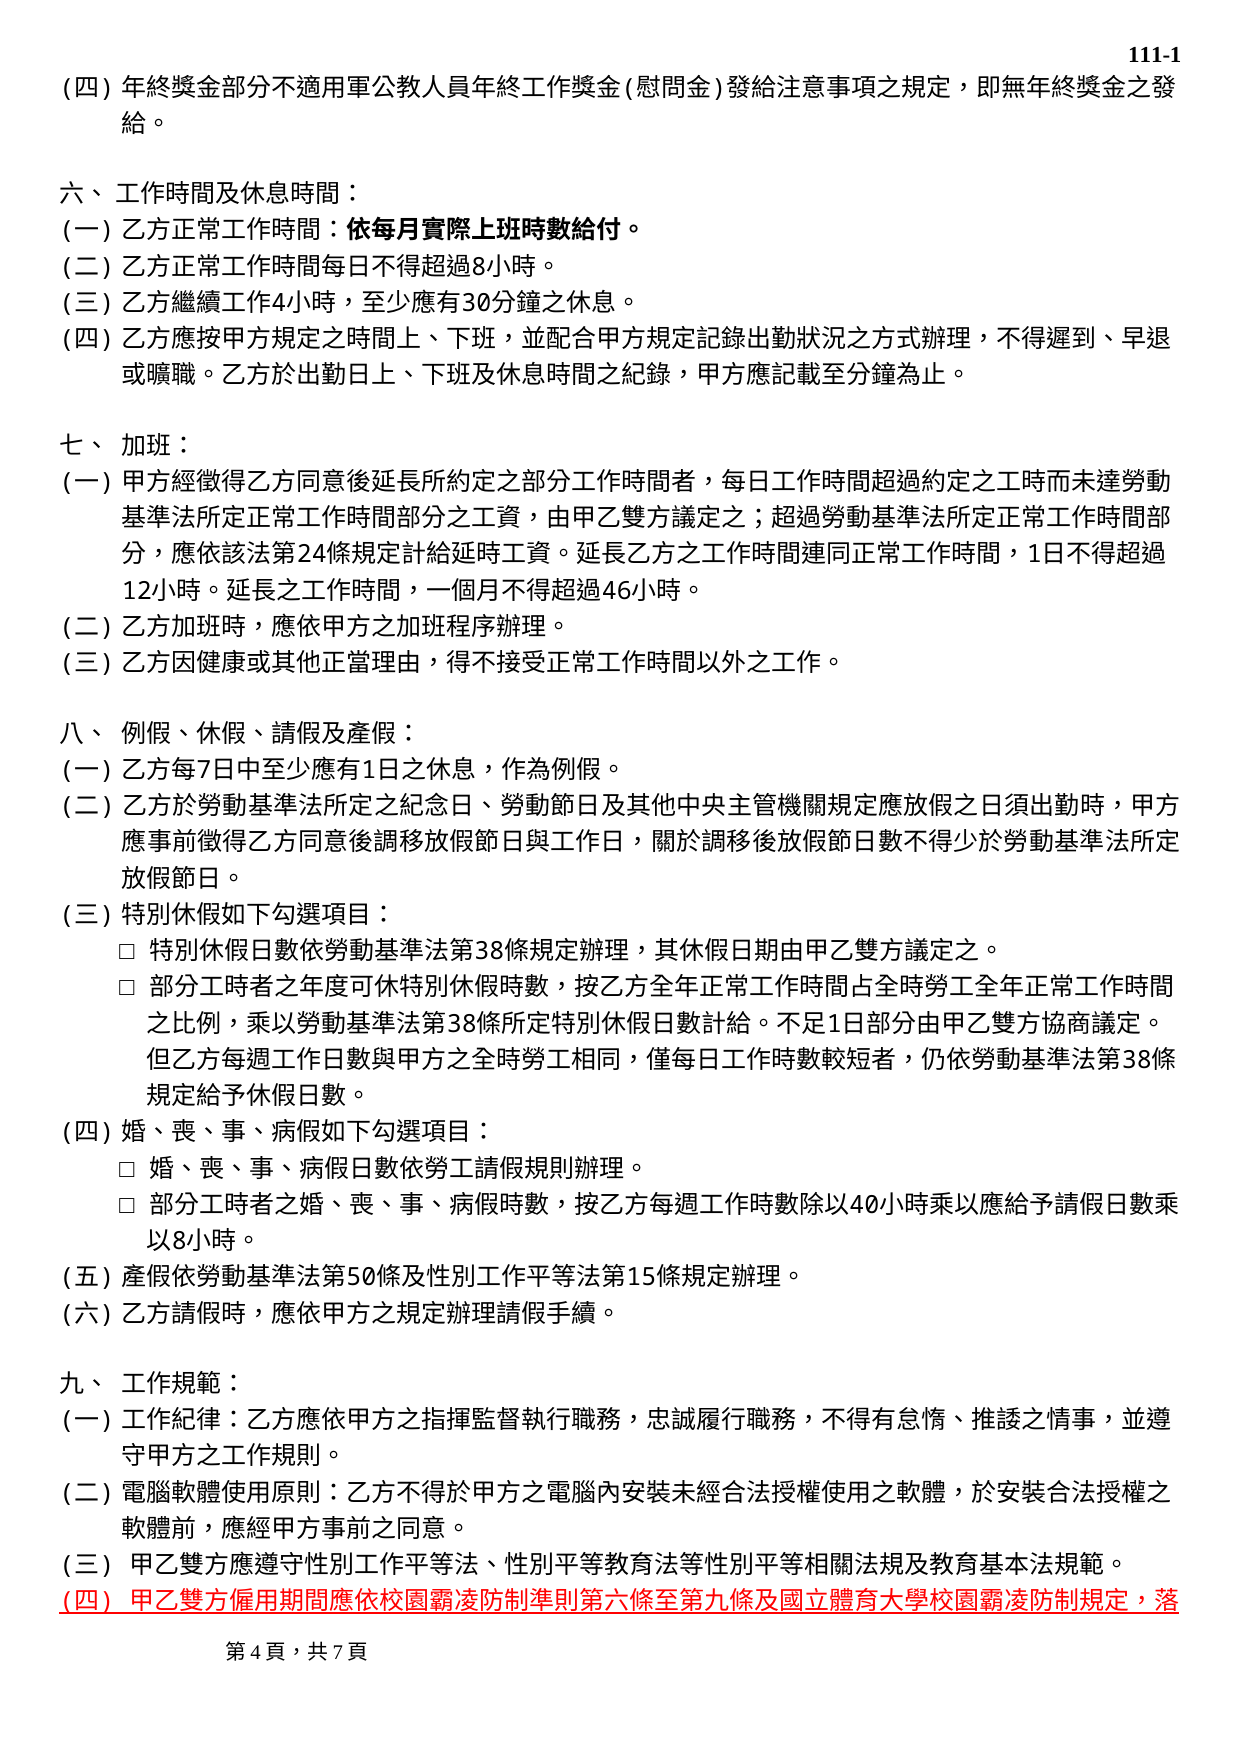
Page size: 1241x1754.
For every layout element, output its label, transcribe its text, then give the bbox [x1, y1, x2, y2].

text (一) 工作紀律：乙方應依甲方之指揮監督執行職務，忠誠履行職務，不得有怠惰、推諉之情事，並遵守甲方之工作規則。 [59, 1399, 1181, 1472]
text (四) 甲乙雙方僱用期間應依校園霸凌防制準則第六條至第九條及國立體育大學校園霸凌防制規定，落 [59, 1581, 1181, 1617]
text (二) 電腦軟體使用原則：乙方不得於甲方之電腦內安裝未經合法授權使用之軟體，於安裝合法授權之軟體前，應經甲方事前之同意。 [59, 1472, 1181, 1544]
text (一) 乙方每7日中至少應有1日之休息，作為例假。 [59, 749, 1181, 786]
text (四) 乙方應按甲方規定之時間上、下班，並配合甲方規定記錄出勤狀況之方式辦理，不得遲到、早退或曠職。乙方於出勤日上、下班及休息時間之紀錄，甲方應記載至分鐘為止。 [59, 319, 1181, 391]
text (三) 乙方因健康或其他正當理由，得不接受正常工作時間以外之工作。 [59, 643, 1181, 679]
text □ 部分工時者之婚、喪、事、病假時數，按乙方每週工作時數除以40小時乘以應給予請假日數乘以8小時。 [59, 1184, 1181, 1257]
text (一) 乙方正常工作時間：依每月實際上班時數給付。 [59, 210, 1181, 246]
text (三) 特別休假如下勾選項目： [59, 894, 1181, 931]
text (四) 婚、喪、事、病假如下勾選項目： [59, 1112, 1181, 1148]
text 七、 加班： [59, 425, 1181, 461]
text 九、 工作規範： [59, 1363, 1181, 1399]
text (三) 乙方繼續工作4小時，至少應有30分鐘之休息。 [59, 282, 1181, 319]
text (五) 產假依勞動基準法第50條及性別工作平等法第15條規定辦理。 [59, 1257, 1181, 1293]
text 六、 工作時間及休息時間： [59, 174, 1181, 210]
text (三) 甲乙雙方應遵守性別工作平等法、性別平等教育法等性別平等相關法規及教育基本法規範。 [59, 1544, 1181, 1581]
text (二) 乙方於勞動基準法所定之紀念日、勞動節日及其他中央主管機關規定應放假之日須出勤時，甲方應事前徵得乙方同意後調移放假節日與工作日，關於調移後放假節日數不得少於勞動基準法所定放假節日。 [59, 786, 1181, 894]
text □ 婚、喪、事、病假日數依勞工請假規則辦理。 [59, 1148, 1181, 1184]
text (一) 甲方經徵得乙方同意後延長所約定之部分工作時間者，每日工作時間超過約定之工時而未達勞動基準法所定正常工作時間部分之工資，由甲乙雙方議定之；超過勞動基準法所定正常工作時間部分，應依該法第24條規定計給延時工資。延長乙方之工作時間連同正常工作時間，1日不得超過12小時。延長之工作時間，一個月不得超過46小時。 [59, 461, 1181, 606]
text (二) 乙方正常工作時間每日不得超過8小時。 [59, 246, 1181, 282]
text (六) 乙方請假時，應依甲方之規定辦理請假手續。 [59, 1293, 1181, 1329]
text (四) 年終獎金部分不適用軍公教人員年終工作獎金(慰問金)發給注意事項之規定，即無年終獎金之發給。 [59, 67, 1181, 139]
text □ 部分工時者之年度可休特別休假時數，按乙方全年正常工作時間占全時勞工全年正常工作時間之比例，乘以勞動基準法第38條所定特別休假日數計給。不足1日部分由甲乙雙方協商議定。但乙方每週工作日數與甲方之全時勞工相同，僅每日工作時數較短者，仍依勞動基準法第38條規定給予休假日數。 [59, 967, 1181, 1112]
text 八、 例假、休假、請假及產假： [59, 713, 1181, 749]
text □ 特別休假日數依勞動基準法第38條規定辦理，其休假日期由甲乙雙方議定之。 [59, 931, 1181, 967]
text (二) 乙方加班時，應依甲方之加班程序辦理。 [59, 606, 1181, 643]
